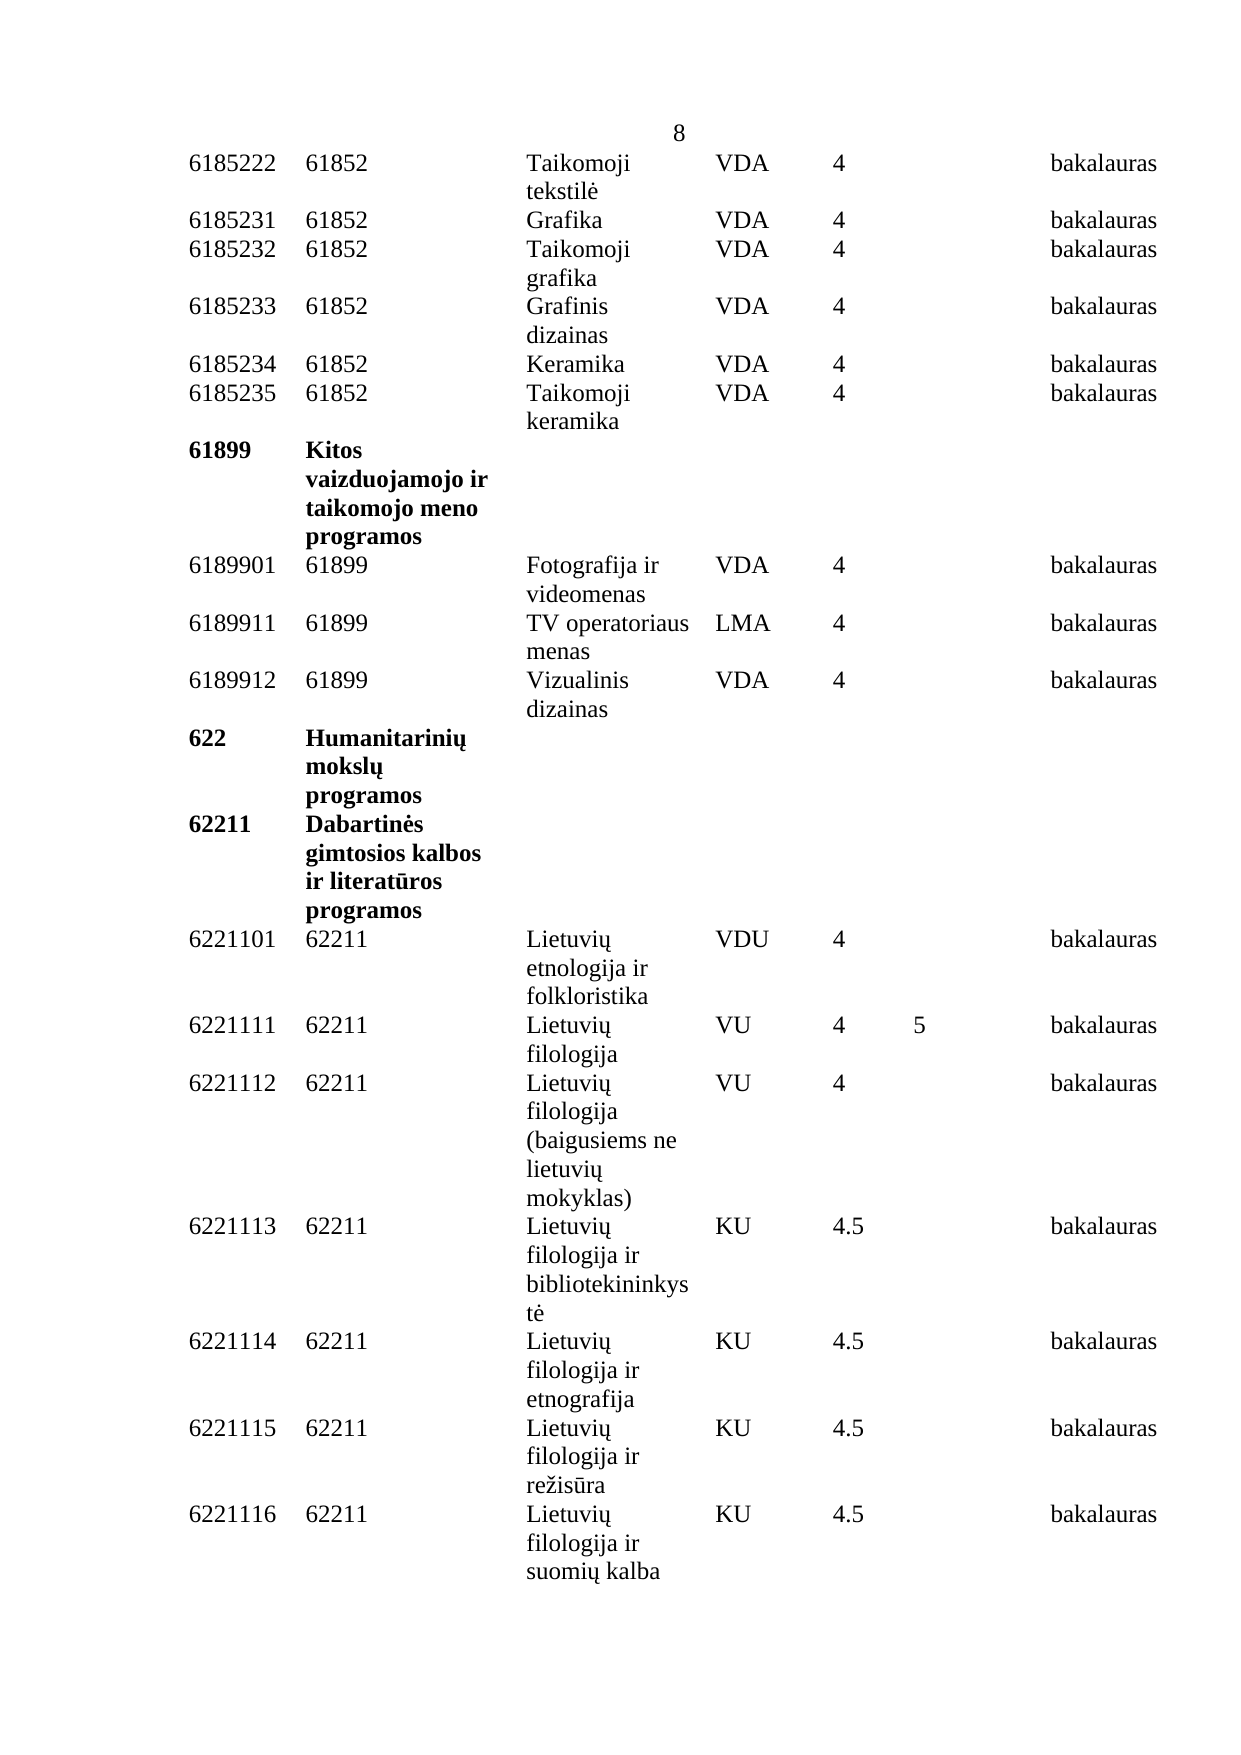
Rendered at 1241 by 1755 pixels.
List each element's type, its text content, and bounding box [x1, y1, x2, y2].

table_cell VU [704, 1010, 821, 1068]
table_cell [902, 1211, 973, 1326]
table_cell 6185234 [177, 349, 294, 378]
table_cell 5 [902, 1010, 973, 1068]
table_cell Kitos vaizduojamojo ir taikomojo meno programos [294, 435, 515, 550]
table_cell [1197, 1326, 1202, 1413]
table_cell Lietuvių filologija ir suomių kalba [515, 1499, 704, 1585]
table_cell LMA [704, 608, 821, 665]
table_cell [973, 1211, 1039, 1326]
table_cell bakalauras [1039, 608, 1197, 665]
table_cell bakalauras [1039, 1413, 1197, 1499]
table_cell [1197, 234, 1202, 291]
table_cell 4 [821, 1068, 902, 1211]
table_cell Grafika [515, 205, 704, 234]
table_cell [973, 349, 1039, 378]
table_cell [973, 1010, 1039, 1068]
table_cell Taikomoji keramika [515, 378, 704, 435]
table_cell [1197, 205, 1202, 234]
table_cell [973, 378, 1039, 435]
table_cell bakalauras [1039, 349, 1197, 378]
table_cell [973, 723, 1039, 809]
table_cell 6185232 [177, 234, 294, 291]
table_cell 62211 [294, 1499, 515, 1585]
table_cell VDA [704, 550, 821, 608]
table_cell 61852 [294, 148, 515, 205]
table_cell [1202, 378, 1207, 435]
table_cell 6189911 [177, 608, 294, 665]
table_cell 62211 [294, 1413, 515, 1499]
table_cell bakalauras [1039, 148, 1197, 205]
table_cell [1202, 148, 1207, 205]
table_cell 4 [821, 378, 902, 435]
table_cell [902, 1068, 973, 1211]
table_cell 62211 [294, 1068, 515, 1211]
table_cell [973, 809, 1039, 924]
table_cell VDA [704, 148, 821, 205]
table_cell 61852 [294, 205, 515, 234]
table_cell 4 [821, 234, 902, 291]
table_cell [704, 723, 821, 809]
table_cell 61852 [294, 234, 515, 291]
table_cell Lietuvių etnologija ir folkloristika [515, 924, 704, 1010]
table_cell [515, 723, 704, 809]
table_cell [902, 550, 973, 608]
table_cell bakalauras [1039, 1499, 1197, 1585]
table_cell 6221113 [177, 1211, 294, 1326]
table_cell [515, 809, 704, 924]
table_cell 61899 [294, 608, 515, 665]
table_cell [1197, 148, 1202, 205]
table_cell [973, 1068, 1039, 1211]
table_cell [902, 665, 973, 723]
table_cell 61899 [177, 435, 294, 550]
table_cell 61899 [294, 665, 515, 723]
table_cell [1202, 665, 1207, 723]
table_cell [973, 608, 1039, 665]
table_cell VDU [704, 924, 821, 1010]
table_cell [973, 291, 1039, 349]
table_cell [1202, 1413, 1207, 1499]
table_cell 4.5 [821, 1413, 902, 1499]
table_cell [973, 665, 1039, 723]
table_cell [1202, 1010, 1207, 1068]
table_cell TV operatoriaus menas [515, 608, 704, 665]
table_cell [1202, 1499, 1207, 1585]
table_cell Keramika [515, 349, 704, 378]
table_cell VDA [704, 234, 821, 291]
table_cell 61852 [294, 378, 515, 435]
table_cell [902, 723, 973, 809]
table_cell bakalauras [1039, 550, 1197, 608]
table_cell KU [704, 1413, 821, 1499]
table_cell [1197, 378, 1202, 435]
table_cell [1202, 1068, 1207, 1211]
table_cell Lietuvių filologija [515, 1010, 704, 1068]
table_cell [973, 550, 1039, 608]
table_cell [1202, 435, 1207, 550]
table_cell [902, 924, 973, 1010]
table_cell Taikomoji grafika [515, 234, 704, 291]
table_cell 6221115 [177, 1413, 294, 1499]
table_cell [973, 234, 1039, 291]
table_cell [973, 1326, 1039, 1413]
table_cell [1197, 924, 1202, 1010]
table_cell VDA [704, 291, 821, 349]
table_cell [1202, 205, 1207, 234]
table_cell [1197, 1068, 1202, 1211]
table_cell bakalauras [1039, 1211, 1197, 1326]
table_cell [1197, 550, 1202, 608]
table_cell [973, 1413, 1039, 1499]
table_cell [973, 1499, 1039, 1585]
table_cell 62211 [294, 1211, 515, 1326]
table_cell [1197, 723, 1202, 809]
table_cell [1202, 349, 1207, 378]
table_cell [1202, 1211, 1207, 1326]
table_cell bakalauras [1039, 665, 1197, 723]
table_cell 62211 [294, 1326, 515, 1413]
table_cell [1202, 723, 1207, 809]
table_cell 6185235 [177, 378, 294, 435]
table_cell [1202, 291, 1207, 349]
table_cell [973, 148, 1039, 205]
table_cell Fotografija ir videomenas [515, 550, 704, 608]
table_cell [1202, 924, 1207, 1010]
table_cell [1202, 550, 1207, 608]
table_cell [1197, 1010, 1202, 1068]
table_cell [1197, 435, 1202, 550]
table_cell [515, 435, 704, 550]
table_cell VDA [704, 205, 821, 234]
table_cell [704, 809, 821, 924]
table_cell [1202, 608, 1207, 665]
table_cell [1197, 1211, 1202, 1326]
table_cell 6221112 [177, 1068, 294, 1211]
table_cell 4 [821, 924, 902, 1010]
table_cell KU [704, 1211, 821, 1326]
table_cell [902, 234, 973, 291]
table_cell [1039, 809, 1197, 924]
table_cell bakalauras [1039, 924, 1197, 1010]
table_cell bakalauras [1039, 291, 1197, 349]
table_cell 61852 [294, 349, 515, 378]
table_cell 4 [821, 665, 902, 723]
table_cell 6189912 [177, 665, 294, 723]
table_cell 62211 [294, 924, 515, 1010]
table_cell [1197, 665, 1202, 723]
table_cell [821, 435, 902, 550]
table_cell 6221116 [177, 1499, 294, 1585]
table_cell 6185233 [177, 291, 294, 349]
table_cell [902, 349, 973, 378]
table_cell [1197, 809, 1202, 924]
table_cell VDA [704, 665, 821, 723]
table_cell [1039, 435, 1197, 550]
table_cell [902, 435, 973, 550]
table_cell 4.5 [821, 1211, 902, 1326]
table_cell VU [704, 1068, 821, 1211]
table_cell [973, 205, 1039, 234]
table_cell 61899 [294, 550, 515, 608]
table_cell bakalauras [1039, 1326, 1197, 1413]
table_cell [704, 435, 821, 550]
table_cell 6185231 [177, 205, 294, 234]
table_cell 62211 [294, 1010, 515, 1068]
table_cell 4 [821, 349, 902, 378]
table_cell 4 [821, 205, 902, 234]
table_cell [1197, 608, 1202, 665]
table_cell Dabartinės gimtosios kalbos ir literatūros programos [294, 809, 515, 924]
table_cell 4 [821, 550, 902, 608]
table_cell VDA [704, 378, 821, 435]
table_cell [1202, 809, 1207, 924]
table_cell VDA [704, 349, 821, 378]
table_cell [1197, 349, 1202, 378]
table_cell [902, 148, 973, 205]
table_cell [902, 205, 973, 234]
table_cell [902, 1326, 973, 1413]
table_cell Grafinis dizainas [515, 291, 704, 349]
table_cell [902, 1413, 973, 1499]
table_cell [1039, 723, 1197, 809]
table_cell [1197, 1413, 1202, 1499]
table_cell Humanitarinių mokslų programos [294, 723, 515, 809]
table_cell Taikomoji tekstilė [515, 148, 704, 205]
table_cell [1202, 1326, 1207, 1413]
table_cell [973, 924, 1039, 1010]
table_cell [1197, 291, 1202, 349]
table_cell 4.5 [821, 1499, 902, 1585]
table_cell Lietuvių filologija (baigusiems ne lietuvių mokyklas) [515, 1068, 704, 1211]
table_cell [902, 291, 973, 349]
table_cell 62211 [177, 809, 294, 924]
table_cell 4.5 [821, 1326, 902, 1413]
table_cell KU [704, 1499, 821, 1585]
table_cell 61852 [294, 291, 515, 349]
table_cell [902, 378, 973, 435]
table_cell bakalauras [1039, 1010, 1197, 1068]
table_cell 4 [821, 1010, 902, 1068]
table_cell Lietuvių filologija ir bibliotekininkystė [515, 1211, 704, 1326]
table_cell bakalauras [1039, 205, 1197, 234]
table_cell bakalauras [1039, 234, 1197, 291]
table_cell 6221101 [177, 924, 294, 1010]
table_cell bakalauras [1039, 1068, 1197, 1211]
table_cell [821, 809, 902, 924]
table_cell [821, 723, 902, 809]
table_cell Lietuvių filologija ir režisūra [515, 1413, 704, 1499]
table_cell [902, 608, 973, 665]
table_cell Lietuvių filologija ir etnografija [515, 1326, 704, 1413]
table_cell 4 [821, 291, 902, 349]
table_cell 622 [177, 723, 294, 809]
table_cell 6185222 [177, 148, 294, 205]
table_cell 4 [821, 608, 902, 665]
table_cell 6221114 [177, 1326, 294, 1413]
table_cell [902, 809, 973, 924]
table_cell [902, 1499, 973, 1585]
table_cell 6221111 [177, 1010, 294, 1068]
table_cell 6189901 [177, 550, 294, 608]
table_cell [1202, 234, 1207, 291]
table_cell Vizualinis dizainas [515, 665, 704, 723]
table_cell [973, 435, 1039, 550]
table_cell [1197, 1499, 1202, 1585]
table_cell 4 [821, 148, 902, 205]
table_cell KU [704, 1326, 821, 1413]
table_cell bakalauras [1039, 378, 1197, 435]
